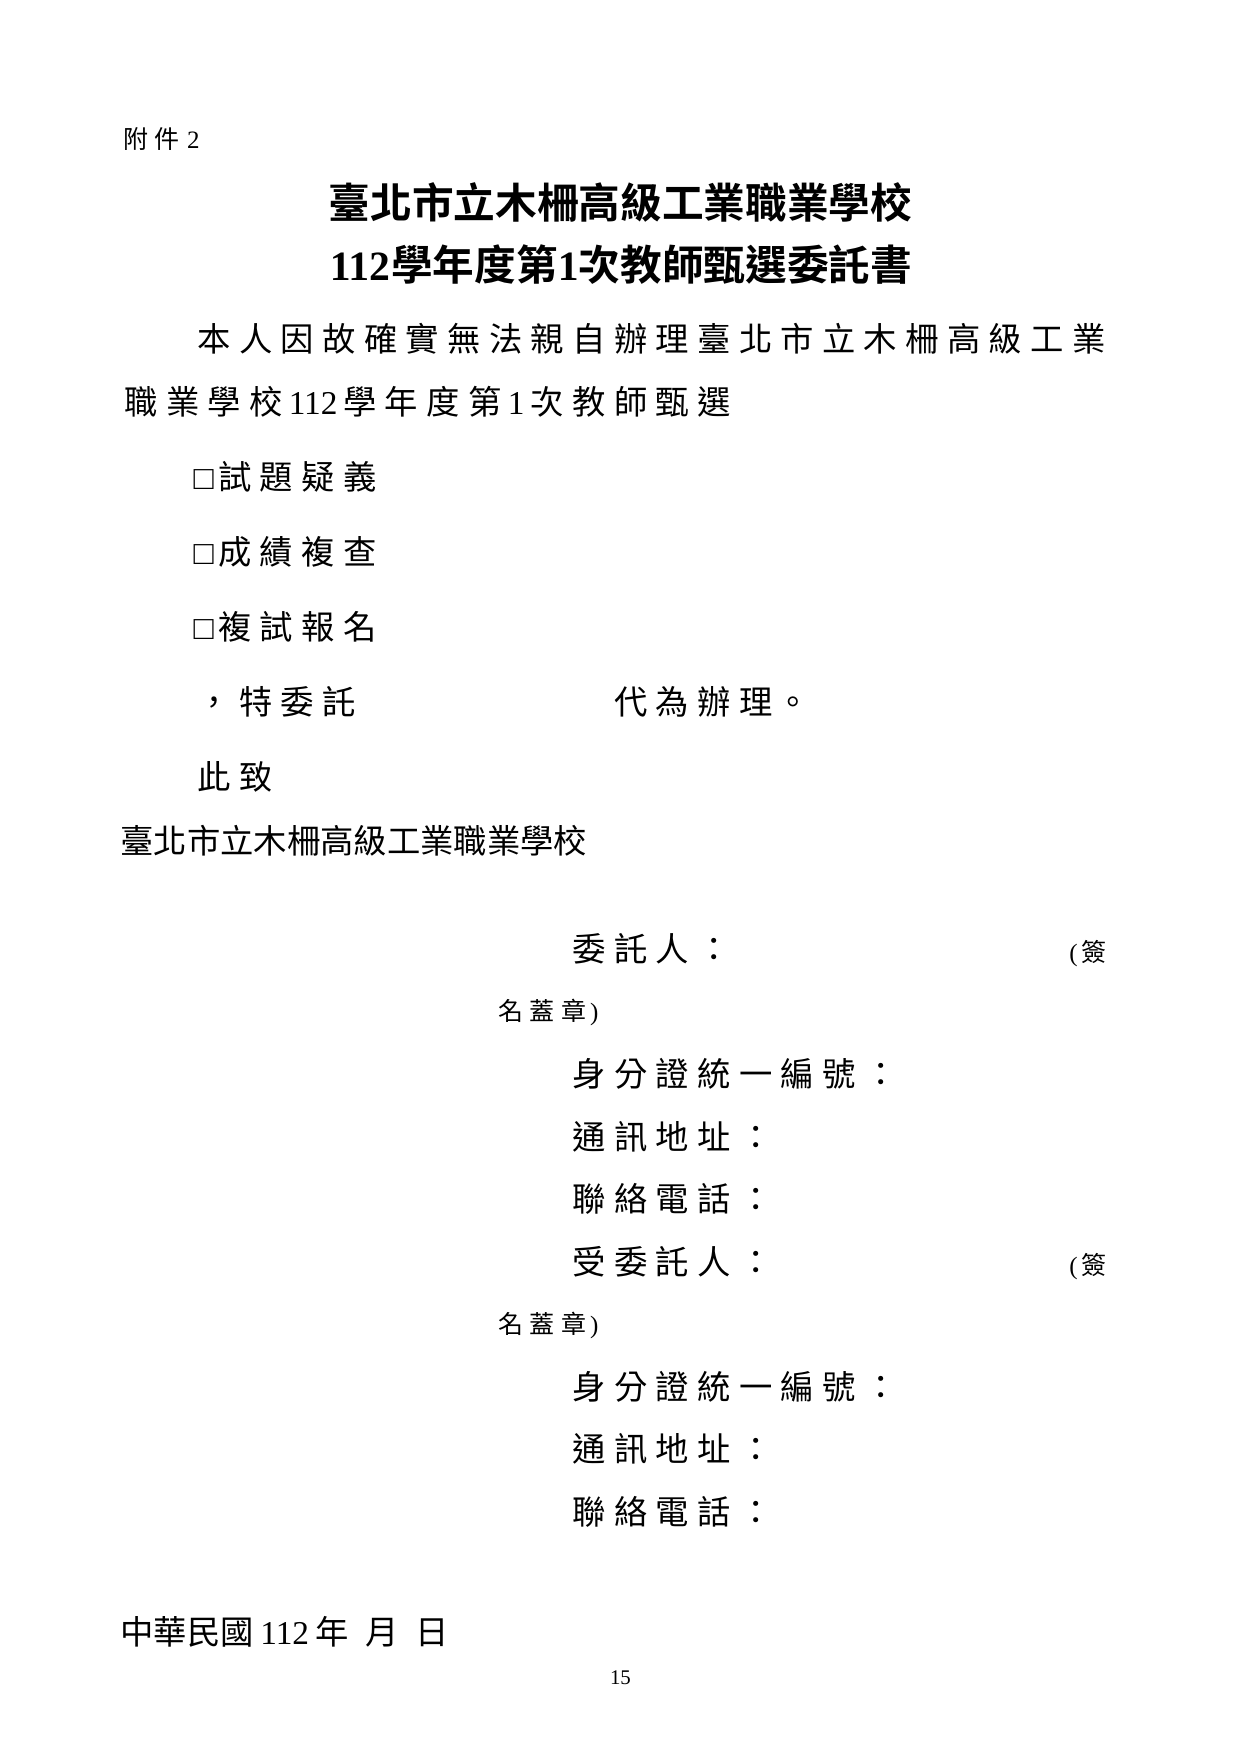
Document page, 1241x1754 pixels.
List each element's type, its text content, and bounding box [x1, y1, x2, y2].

text 臺北市立木柵高級工業職業學校 [120, 814, 1120, 863]
text 聯絡電話： [495, 1468, 1120, 1531]
text 身分證統一編號： [495, 1343, 1120, 1406]
text □成績複查 [120, 508, 1120, 571]
text 委託人： (簽名蓋章) [495, 906, 1120, 1031]
text 通訊地址： [495, 1093, 1120, 1156]
text 臺北市立木柵高級工業職業學校 [120, 158, 1120, 221]
text 通訊地址： [495, 1406, 1120, 1468]
text ，特委託 代為辦理。 [120, 658, 1120, 721]
text 附件2 [120, 96, 1120, 158]
text 受委託人： (簽名蓋章) [495, 1218, 1120, 1343]
text 中華民國112年 月 日 [120, 1606, 1120, 1654]
text 身分證統一編號： [495, 1031, 1120, 1093]
text □複試報名 [120, 583, 1120, 646]
text 此致 [120, 733, 1120, 796]
text 聯絡電話： [495, 1156, 1120, 1218]
text 112學年度第1次教師甄選委託書 [120, 221, 1120, 283]
text 本人因故確實無法親自辦理臺北市立木柵高級工業職業學校112學年度第1次教師甄選 [120, 296, 1120, 421]
text □試題疑義 [120, 433, 1120, 496]
